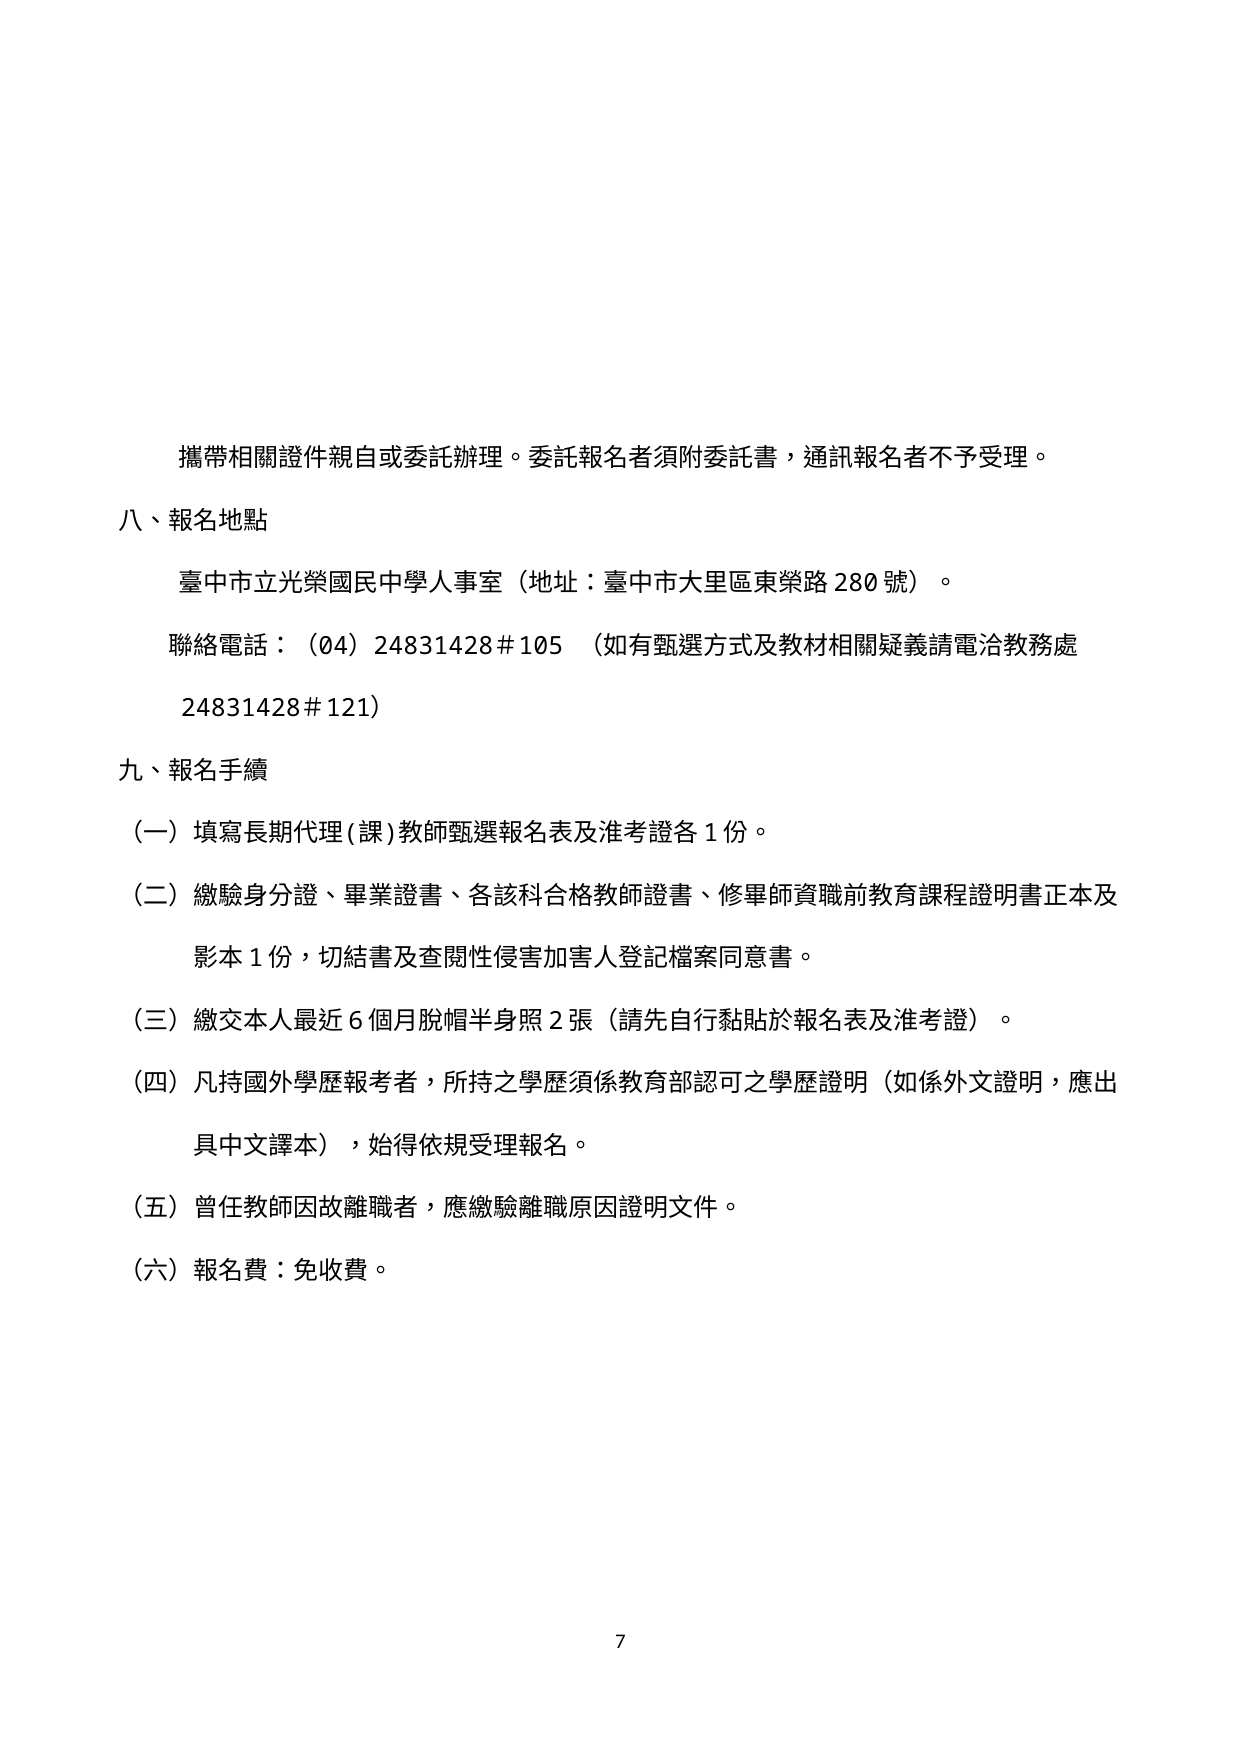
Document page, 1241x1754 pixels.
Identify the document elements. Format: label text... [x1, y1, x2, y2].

text 臺中市立光榮國民中學人事室（地址：臺中市大里區東榮路280號）。 [118, 539, 1122, 602]
text （四）凡持國外學歷報考者，所持之學歷須係教育部認可之學歷證明（如係外文證明，應出具中文譯本），始得依規受理報名。 [118, 1039, 1122, 1164]
text （五）曾任教師因故離職者，應繳驗離職原因證明文件。 [118, 1164, 1122, 1227]
text （二）繳驗身分證、畢業證書、各該科合格教師證書、修畢師資職前教育課程證明書正本及影本1份，切結書及查閱性侵害加害人登記檔案同意書。 [118, 852, 1122, 977]
text （一）填寫長期代理(課)教師甄選報名表及淮考證各1份。 [118, 789, 1122, 852]
text 九、報名手續 [118, 727, 1122, 789]
text 八、報名地點 [118, 477, 1122, 539]
text 攜帶相關證件親自或委託辦理。委託報名者須附委託書，通訊報名者不予受理。 [118, 414, 1122, 477]
text 聯絡電話：（04）24831428＃105 （如有甄選方式及教材相關疑義請電洽教務處 24831428＃121） [168, 602, 1122, 727]
text （六）報名費：免收費。 [118, 1227, 1122, 1289]
text （三）繳交本人最近6個月脫帽半身照2張（請先自行黏貼於報名表及淮考證）。 [118, 977, 1122, 1039]
